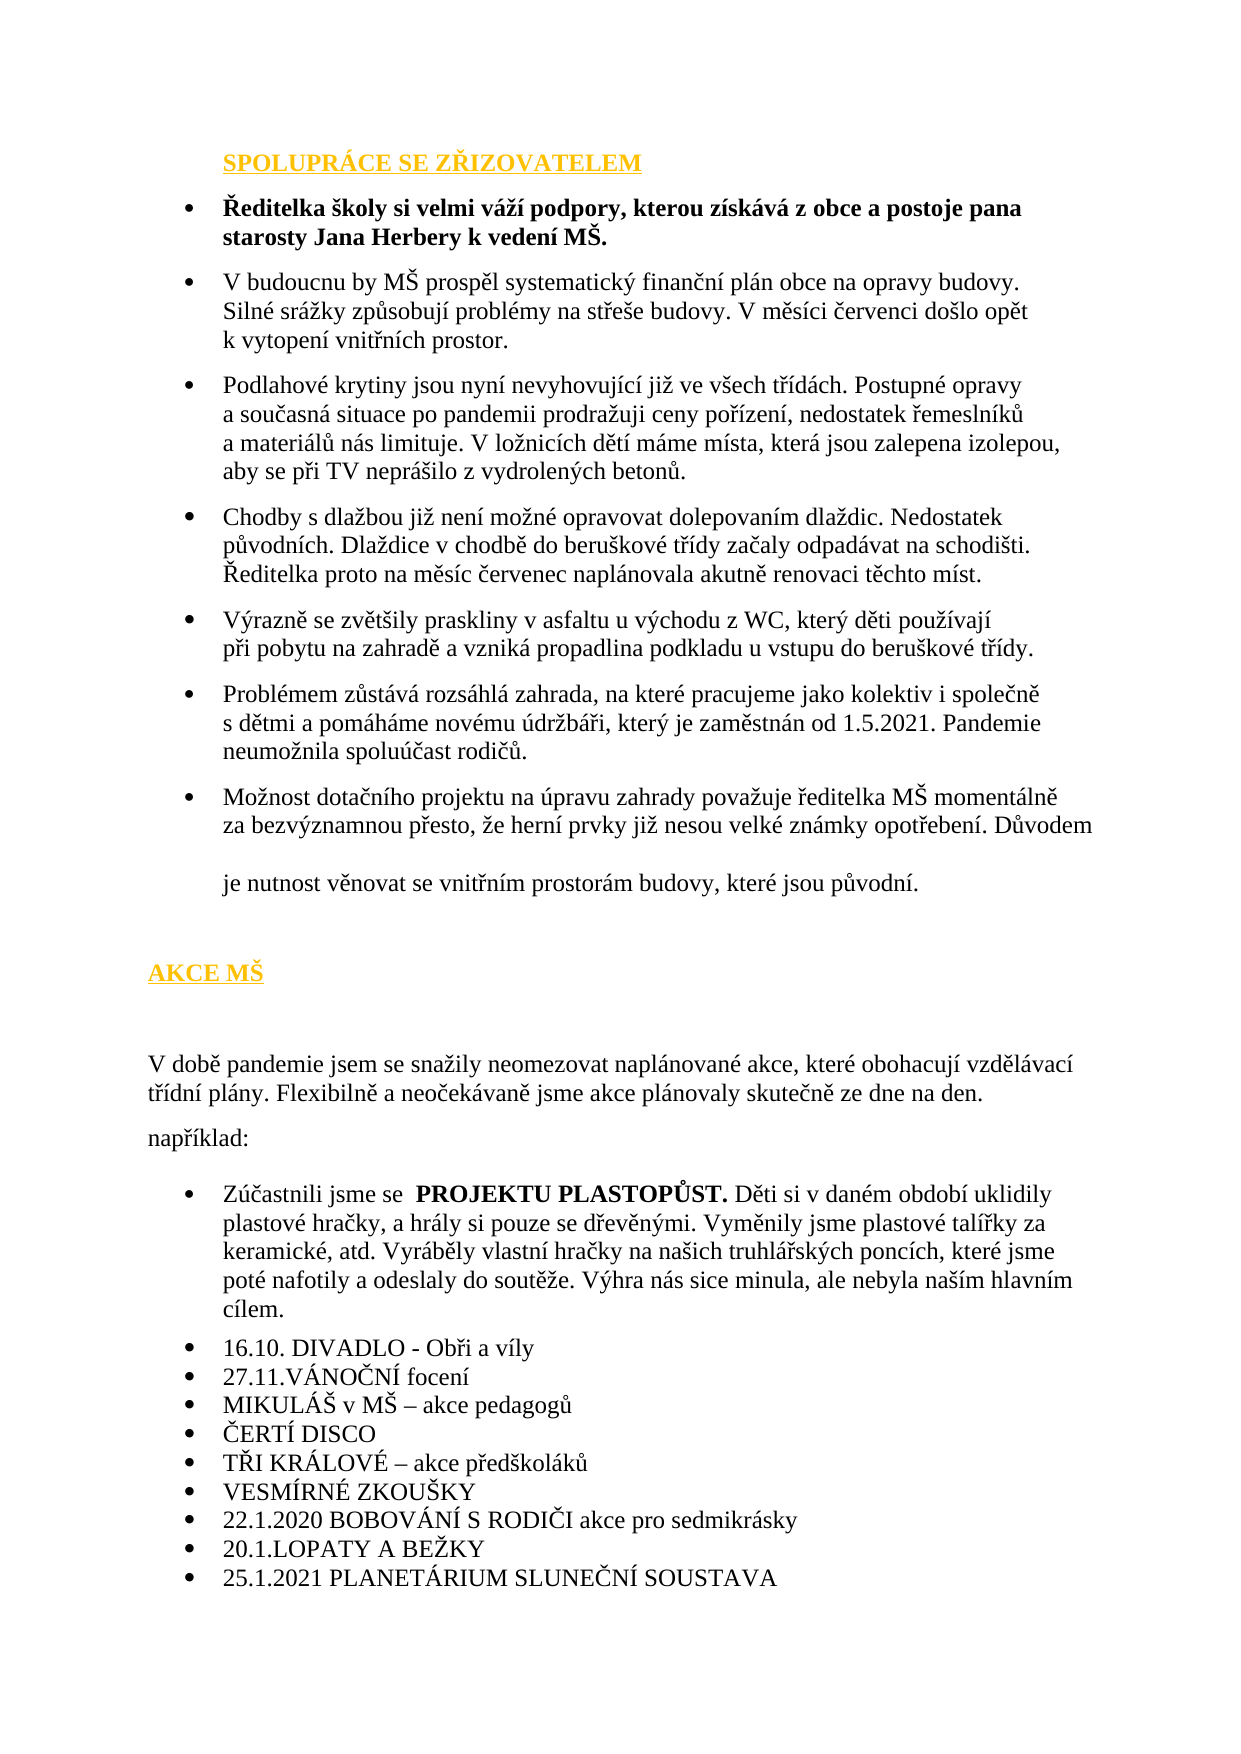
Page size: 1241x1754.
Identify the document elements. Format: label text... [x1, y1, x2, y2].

list Výrazně se zvětšily praskliny v asfaltu u východu z WC, který děti používají při pobytu na zahradě a vzniká propadlina podkladu u vstupu do beruškové třídy. [185, 605, 1093, 662]
text AKCE MŠ [148, 958, 1093, 987]
list VESMÍRNÉ ZKOUŠKY [185, 1477, 1093, 1506]
list 27.11.VÁNOČNÍ focení [185, 1362, 1093, 1391]
list TŘI KRÁLOVÉ – akce předškoláků [185, 1448, 1093, 1477]
list Možnost dotačního projektu na úpravu zahrady považuje ředitelka MŠ momentálně za bezvýznamnou přesto, že herní prvky již nesou velké známky opotřebení. Důvodem je nutnost věnovat se vnitřním prostorám budovy, které jsou původní. [185, 782, 1093, 897]
list MIKULÁŠ v MŠ – akce pedagogů [185, 1391, 1093, 1419]
text V době pandemie jsem se snažily neomezovat naplánované akce, které obohacují vzdělávací třídní plány. Flexibilně a neočekávaně jsme akce plánovaly skutečně ze dne na den. [148, 1049, 1093, 1106]
list 20.1.LOPATY A BEŽKY [185, 1534, 1093, 1563]
list V budoucnu by MŠ prospěl systematický finanční plán obce na opravy budovy. Silné srážky způsobují problémy na střeše budovy. V měsíci červenci došlo opět k vytopení vnitřních prostor. [185, 267, 1093, 353]
list 25.1.2021 PLANETÁRIUM SLUNEČNÍ SOUSTAVA [185, 1563, 1093, 1592]
text například: [148, 1123, 1093, 1152]
list ČERTÍ DISCO [185, 1419, 1093, 1448]
list Ředitelka školy si velmi váží podpory, kterou získává z obce a postoje pana starosty Jana Herbery k vedení MŠ. [185, 193, 1093, 251]
list Problémem zůstává rozsáhlá zahrada, na které pracujeme jako kolektiv i společně s dětmi a pomáháme novému údržbáři, který je zaměstnán od 1.5.2021. Pandemie neumožnila spoluúčast rodičů. [185, 679, 1093, 765]
text SPOLUPRÁCE SE ZŘIZOVATELEM [223, 148, 1093, 176]
list Podlahové krytiny jsou nyní nevyhovující již ve všech třídách. Postupné opravy a současná situace po pandemii prodražuji ceny pořízení, nedostatek řemeslníků a materiálů nás limituje. V ložnicích dětí máme místa, která jsou zalepena izolepou, aby se při TV neprášilo z vydrolených betonů. [185, 370, 1093, 485]
list Chodby s dlažbou již není možné opravovat dolepovaním dlaždic. Nedostatek původních. Dlaždice v chodbě do beruškové třídy začaly odpadávat na schodišti. Ředitelka proto na měsíc červenec naplánovala akutně renovaci těchto míst. [185, 502, 1093, 588]
list 16.10. DIVADLO - Obři a víly [185, 1333, 1093, 1362]
list Zúčastnili jsme se PROJEKTU PLASTOPŮST. Děti si v daném období uklidily plastové hračky, a hrály si pouze se dřevěnými. Vyměnily jsme plastové talířky za keramické, atd. Vyráběly vlastní hračky na našich truhlářských poncích, které jsme poté nafotily a odeslaly do soutěže. Výhra nás sice minula, ale nebyla naším hlavním cílem. [185, 1179, 1093, 1323]
list 22.1.2020 BOBOVÁNÍ S RODIČI akce pro sedmikrásky [185, 1506, 1093, 1534]
